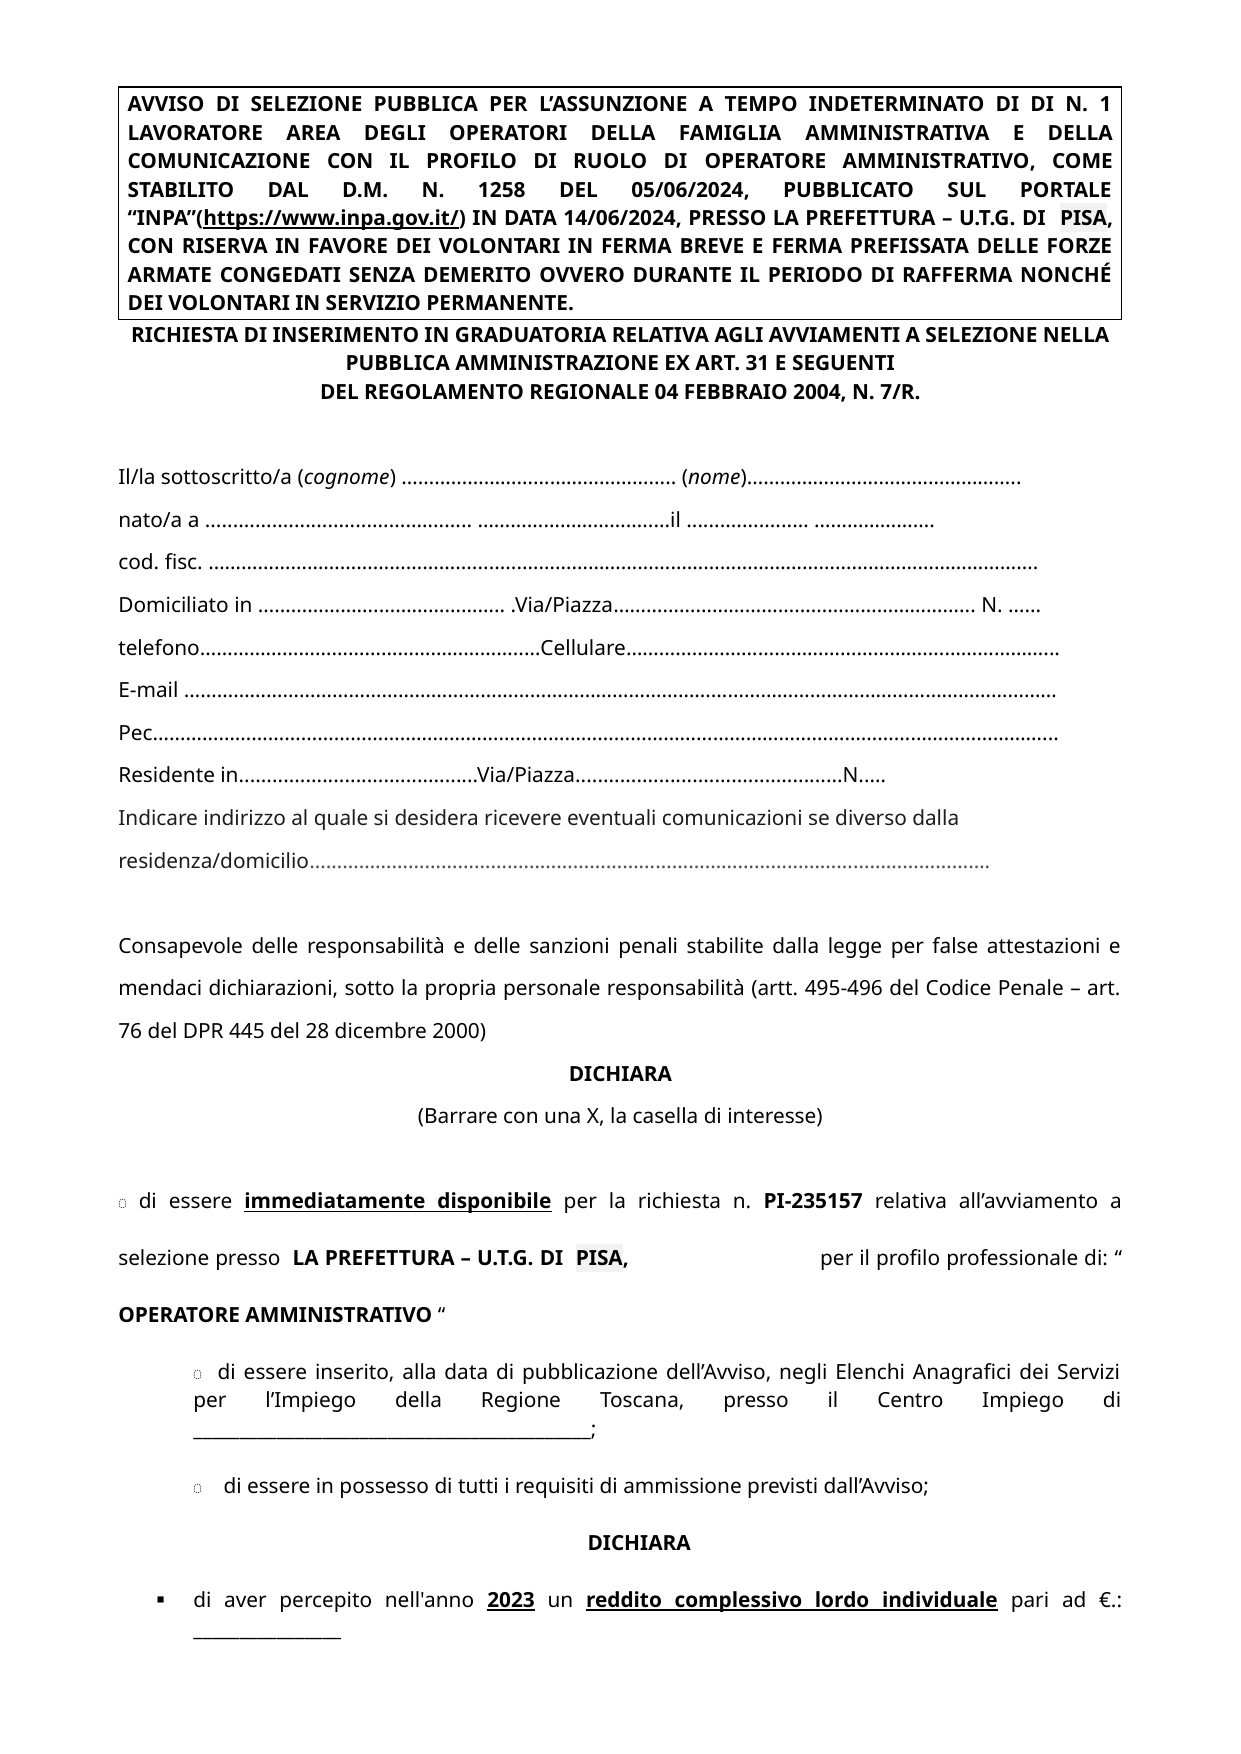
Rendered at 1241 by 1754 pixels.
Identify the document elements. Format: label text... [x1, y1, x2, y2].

text DICHIARA [156, 1528, 1122, 1556]
text DEL REGOLAMENTO REGIONALE 04 FEBBRAIO 2004, N. 7/R. [118, 377, 1122, 405]
text RICHIESTA DI INSERIMENTO IN GRADUATORIA RELATIVA AGLI AVVIAMENTI A SELEZIONE NELLA PUBBLICA AMMINISTRAZIONE EX ART. 31 E SEGUENTI [118, 320, 1122, 377]
text DICHIARA [118, 1059, 1122, 1087]
text AVVISO DI SELEZIONE PUBBLICA PER L’ASSUNZIONE A TEMPO INDETERMINATO DI DI N. 1 LAVORATORE AREA DEGLI OPERATORI DELLA FAMIGLIA AMMINISTRATIVA E DELLA COMUNICAZIONE CON IL PROFILO DI RUOLO DI OPERATORE AMMINISTRATIVO, COME STABILITO DAL D.M. N. 1258 DEL 05/06/2024, PUBBLICATO SUL PORTALE “INPA”(https://www.inpa.gov.it/) IN DATA 14/06/2024, PRESSO LA PREFETTURA – U.T.G. DI PISA, CON RISERVA IN FAVORE DEI VOLONTARI IN FERMA BREVE E FERMA PREFISSATA DELLE FORZE ARMATE CONGEDATI SENZA DEMERITO OVVERO DURANTE IL PERIODO DI RAFFERMA NONCHÉ DEI VOLONTARI IN SERVIZIO PERMANENTE. [119, 88, 1121, 319]
text  di essere in possesso di tutti i requisiti di ammissione previsti dall’Avviso; [193, 1471, 1122, 1499]
text Pec………………………………………………………………………………………………………………………………………………... [118, 718, 1122, 746]
text Il/la sottoscritto/a (cognome) ………………………………………..... (nome)………………………………………….. [118, 462, 1122, 491]
text (Barrare con una X, la casella di interesse) [118, 1101, 1122, 1130]
text Consapevole delle responsabilità e delle sanzioni penali stabilite dalla legge per false attestazioni e mendaci dichiarazioni, sotto la propria personale responsabilità (artt. 495-496 del Codice Penale – art. 76 del DPR 445 del 28 dicembre 2000) [118, 931, 1122, 1044]
text  di essere immediatamente disponibile per la richiesta n. PI-235157 relativa all’avviamento a selezione presso LA PREFETTURA – U.T.G. DI PISA, per il profilo professionale di: “ OPERATORE AMMINISTRATIVO “ [118, 1187, 1122, 1329]
list di aver percepito nell'anno 2023 un reddito complessivo lordo individuale pari ad €.: ________________ [156, 1585, 1122, 1642]
text E-mail …………………………………………………………………………………………………………………………………………… [118, 675, 1122, 704]
text telefono…………………………………………………..…Cellulare………………………………………………….………………... [118, 633, 1122, 661]
text nato/a a ......................................…....... ………………………….....il ...................… …………………. cod. fisc. ………………………………………............…………………………………………………………………………………. [118, 505, 1122, 576]
text Domiciliato in ………………….………………….. .Via/Piazza………………………………………………………... N. …... [118, 590, 1122, 618]
text Residente in...........................................Via/Piazza................................................N..… [118, 761, 1122, 789]
text  di essere inserito, alla data di pubblicazione dell’Avviso, negli Elenchi Anagrafici dei Servizi per l’Impiego della Regione Toscana, presso il Centro Impiego di ___________________________________________; [193, 1357, 1122, 1442]
text Indicare indirizzo al quale si desidera ricevere eventuali comunicazioni se diverso dalla residenza/domicilio……………………………………………………………………………………………………………. [118, 803, 1122, 874]
